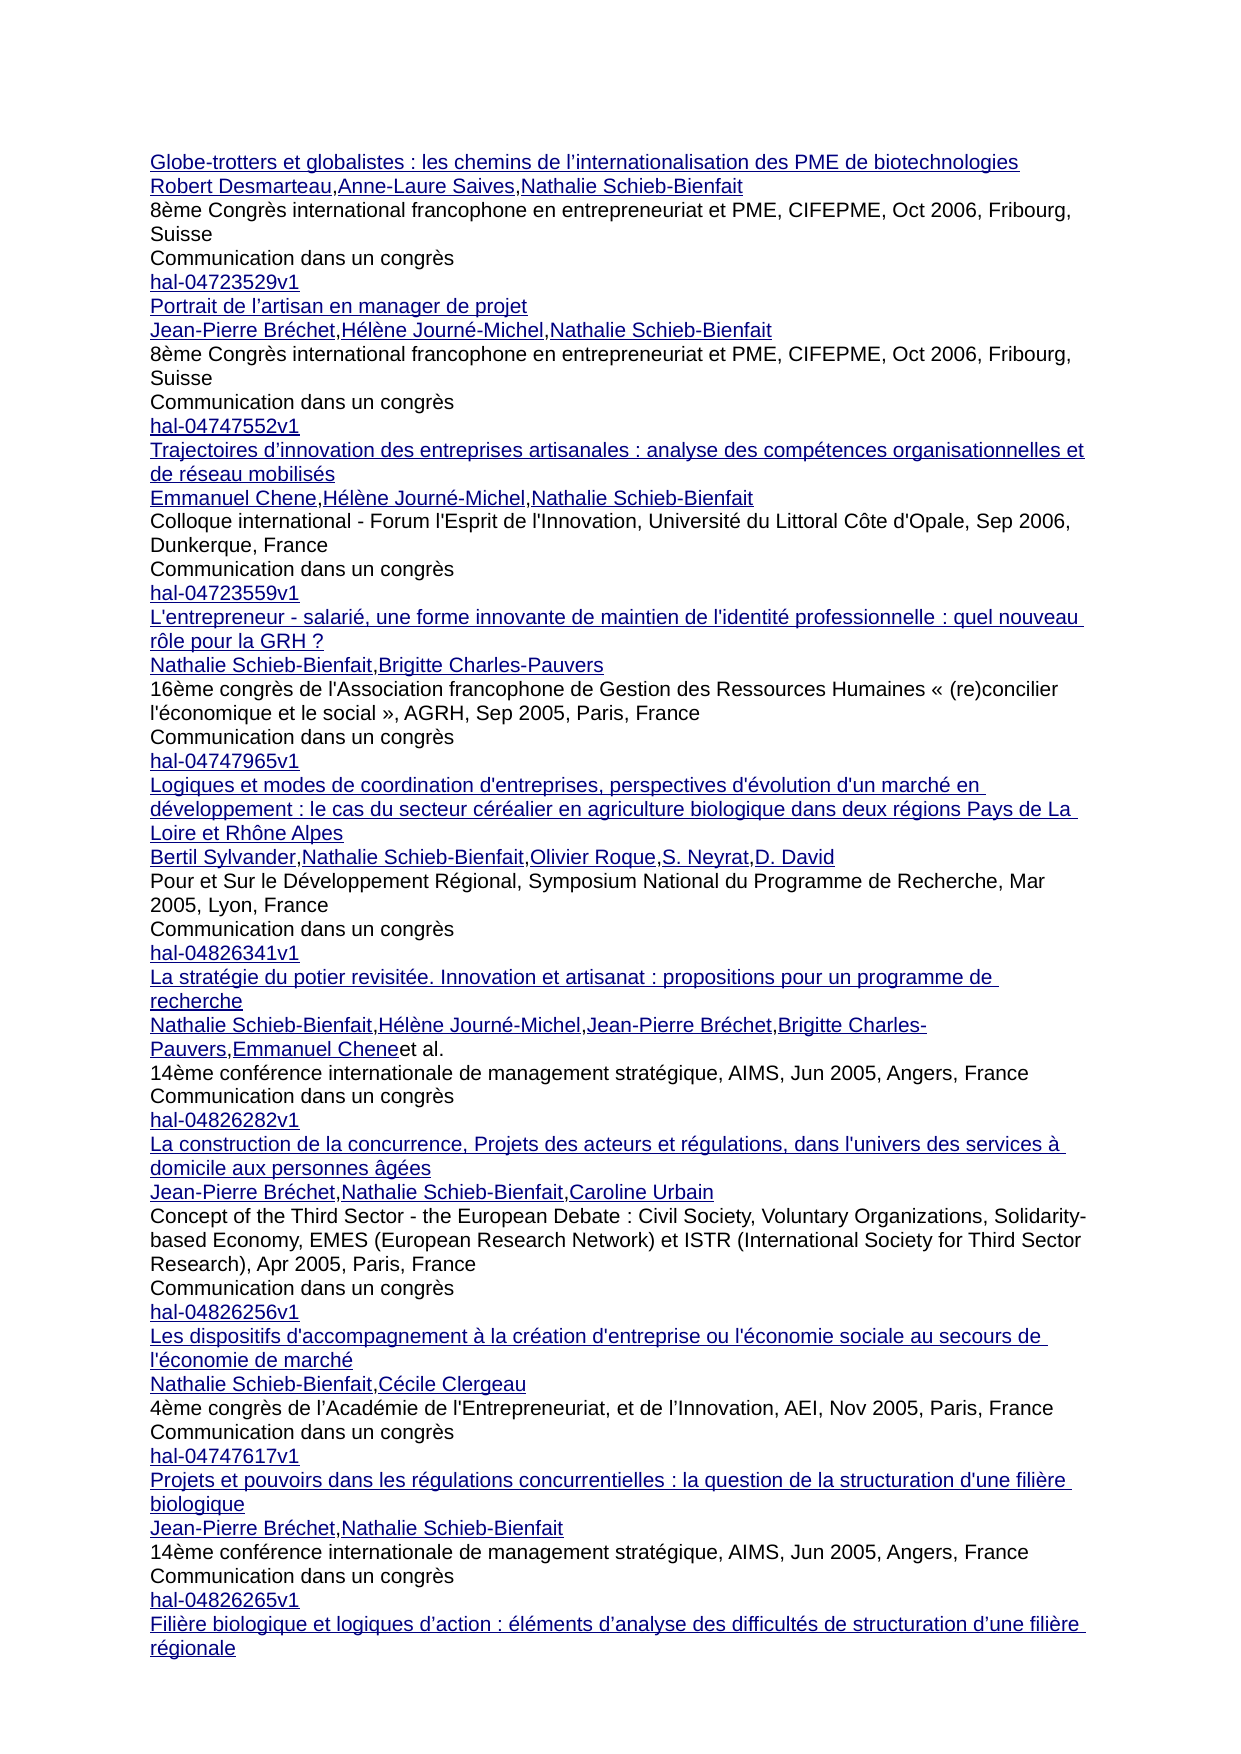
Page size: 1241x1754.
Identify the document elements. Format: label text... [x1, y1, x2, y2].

table_cell La construction de la concurrence, Projets des acteurs et régulations, dans l'univers des services à domicile aux personnes âgées Jean-Pierre Bréchet,Nathalie Schieb-Bienfait,Caroline Urbain Concept of the Third Sector - the European Debate : Civil Society, Voluntary Organizations, Solidarity-based Economy, EMES (European Research Network) et ISTR (International Society for Third Sector Research), Apr 2005, Paris, France Communication dans un congrès hal-04826256v1 [150, 1132, 1090, 1324]
table_cell Portrait de l’artisan en manager de projet Jean-Pierre Bréchet,Hélène Journé-Michel,Nathalie Schieb-Bienfait 8ème Congrès international francophone en entrepreneuriat et PME, CIFEPME, Oct 2006, Fribourg, Suisse Communication dans un congrès hal-04747552v1 [150, 294, 1090, 437]
table_cell Trajectoires d’innovation des entreprises artisanales : analyse des compétences organisationnelles et de réseau mobilisés Emmanuel Chene,Hélène Journé-Michel,Nathalie Schieb-Bienfait Colloque international - Forum l'Esprit de l'Innovation, Université du Littoral Côte d'Opale, Sep 2006, Dunkerque, France Communication dans un congrès hal-04723559v1 [150, 438, 1090, 605]
table_cell Globe-trotters et globalistes : les chemins de l’internationalisation des PME de biotechnologies Robert Desmarteau,Anne-Laure Saives,Nathalie Schieb-Bienfait 8ème Congrès international francophone en entrepreneuriat et PME, CIFEPME, Oct 2006, Fribourg, Suisse Communication dans un congrès hal-04723529v1 [150, 150, 1090, 294]
table_cell Les dispositifs d'accompagnement à la création d'entreprise ou l'économie sociale au secours de l'économie de marché Nathalie Schieb-Bienfait,Cécile Clergeau 4ème congrès de l’Académie de l'Entrepreneuriat, et de l’Innovation, AEI, Nov 2005, Paris, France Communication dans un congrès hal-04747617v1 [150, 1324, 1090, 1468]
table_cell L'entrepreneur - salarié, une forme innovante de maintien de l'identité professionnelle : quel nouveau rôle pour la GRH ? Nathalie Schieb-Bienfait,Brigitte Charles-Pauvers 16ème congrès de l'Association francophone de Gestion des Ressources Humaines « (re)concilier l'économique et le social », AGRH, Sep 2005, Paris, France Communication dans un congrès hal-04747965v1 [150, 605, 1090, 773]
table_cell Filière biologique et logiques d’action : éléments d’analyse des difficultés de structuration d’une filière régionale [150, 1611, 1090, 1659]
table_cell La stratégie du potier revisitée. Innovation et artisanat : propositions pour un programme de recherche Nathalie Schieb-Bienfait,Hélène Journé-Michel,Jean-Pierre Bréchet,Brigitte Charles-Pauvers,Emmanuel Cheneet al. 14ème conférence internationale de management stratégique, AIMS, Jun 2005, Angers, France Communication dans un congrès hal-04826282v1 [150, 965, 1090, 1132]
table_cell Logiques et modes de coordination d'entreprises, perspectives d'évolution d'un marché en développement : le cas du secteur céréalier en agriculture biologique dans deux régions Pays de La Loire et Rhône Alpes Bertil Sylvander,Nathalie Schieb-Bienfait,Olivier Roque,S. Neyrat,D. David Pour et Sur le Développement Régional, Symposium National du Programme de Recherche, Mar 2005, Lyon, France Communication dans un congrès hal-04826341v1 [150, 773, 1090, 964]
table_cell Projets et pouvoirs dans les régulations concurrentielles : la question de la structuration d'une filière biologique Jean-Pierre Bréchet,Nathalie Schieb-Bienfait 14ème conférence internationale de management stratégique, AIMS, Jun 2005, Angers, France Communication dans un congrès hal-04826265v1 [150, 1468, 1090, 1611]
